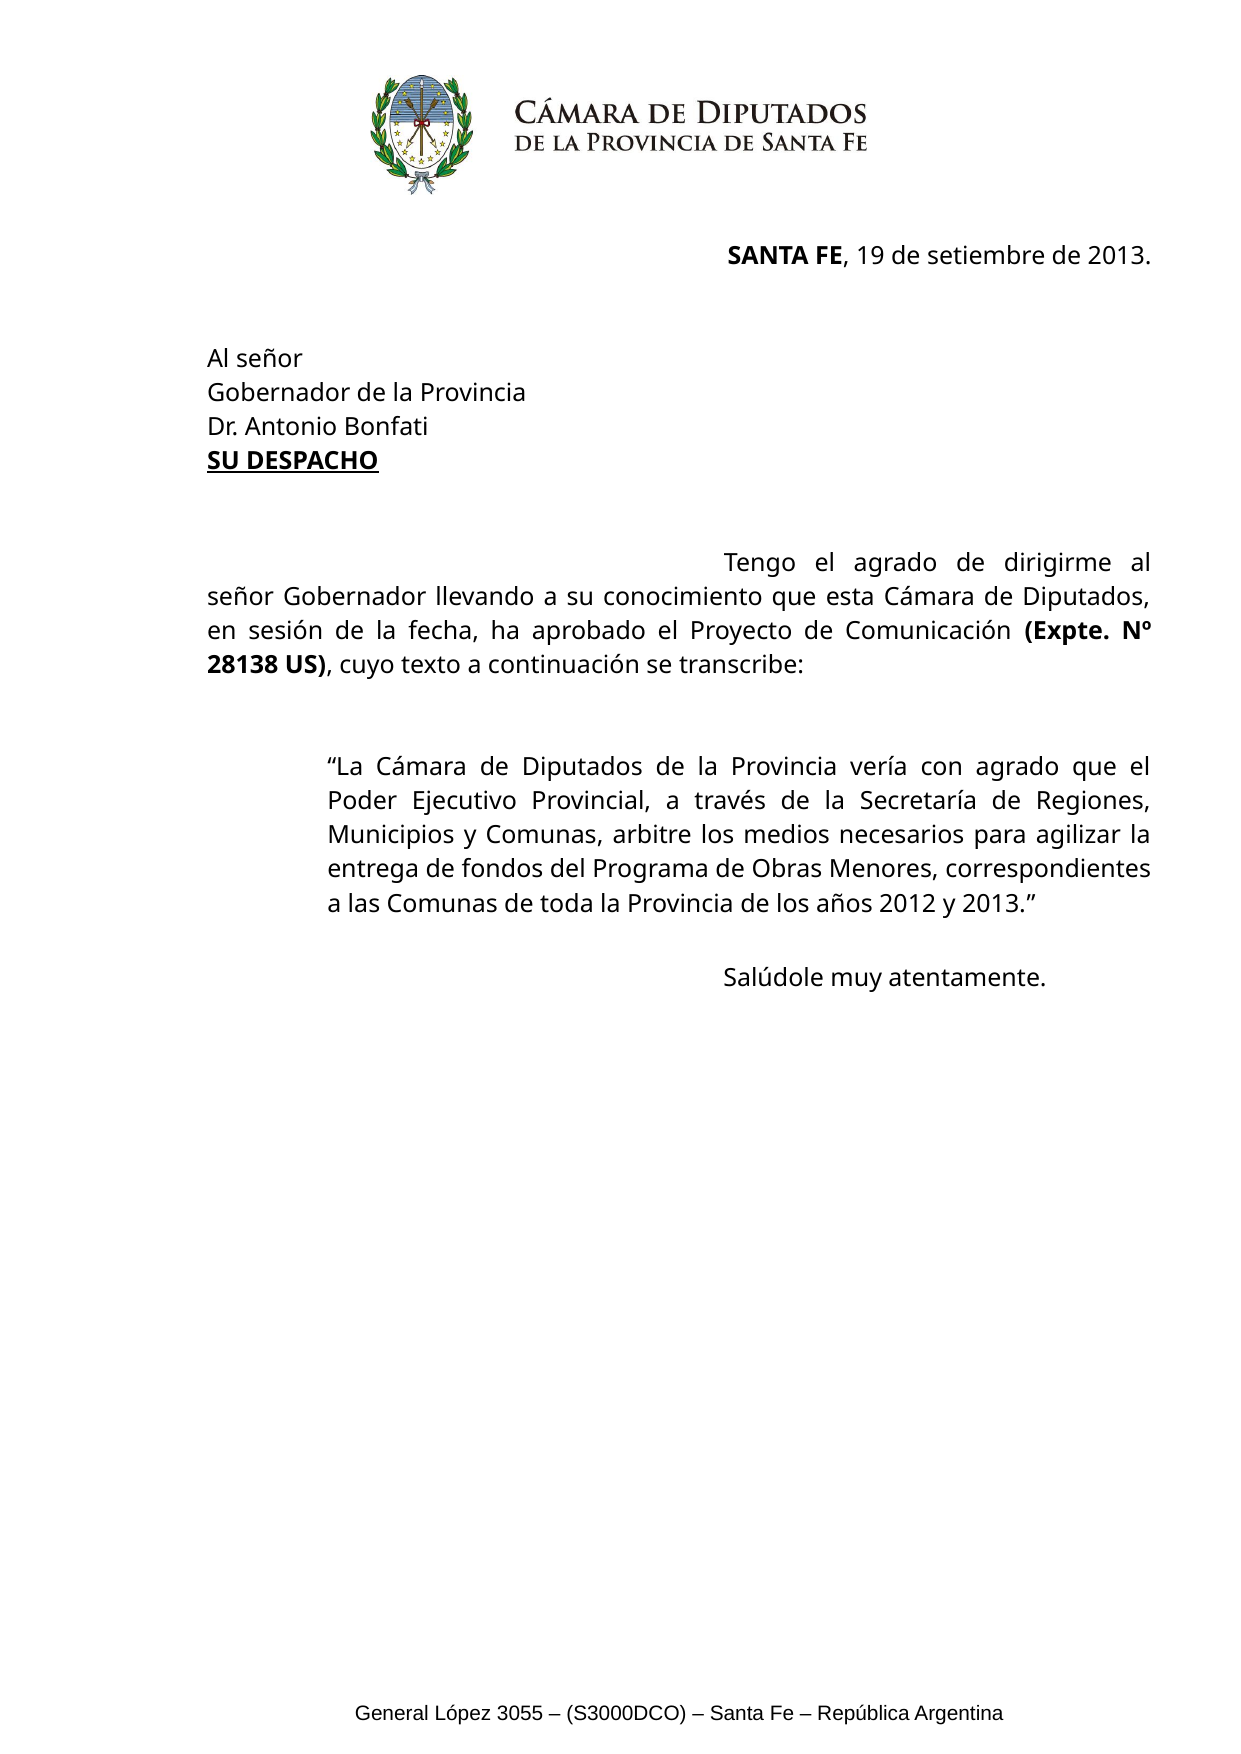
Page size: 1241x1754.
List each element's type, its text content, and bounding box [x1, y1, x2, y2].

text Salúdole muy atentamente. [649, 959, 1152, 993]
text SANTA FE, 19 de setiembre de 2013. [207, 238, 1152, 272]
text Gobernador de la Provincia [207, 374, 1152, 408]
text Dr. Antonio Bonfati [207, 408, 1152, 442]
text SU DESPACHO [207, 442, 1152, 476]
text Tengo el agrado de dirigirme al señor Gobernador llevando a su conocimiento que esta Cámara de Diputados, en sesión de la fecha, ha aprobado el Proyecto de Comunicación (Expte. Nº 28138 US), cuyo texto a continuación se transcribe: [207, 544, 1152, 681]
text “La Cámara de Diputados de la Provincia vería con agrado que el Poder Ejecutivo Provincial, a través de la Secretaría de Regiones, Municipios y Comunas, arbitre los medios necesarios para agilizar la entrega de fondos del Programa de Obras Menores, correspondientes a las Comunas de toda la Provincia de los años 2012 y 2013.” [327, 749, 1152, 919]
text Al señor [207, 340, 1152, 374]
picture [370, 75, 867, 199]
